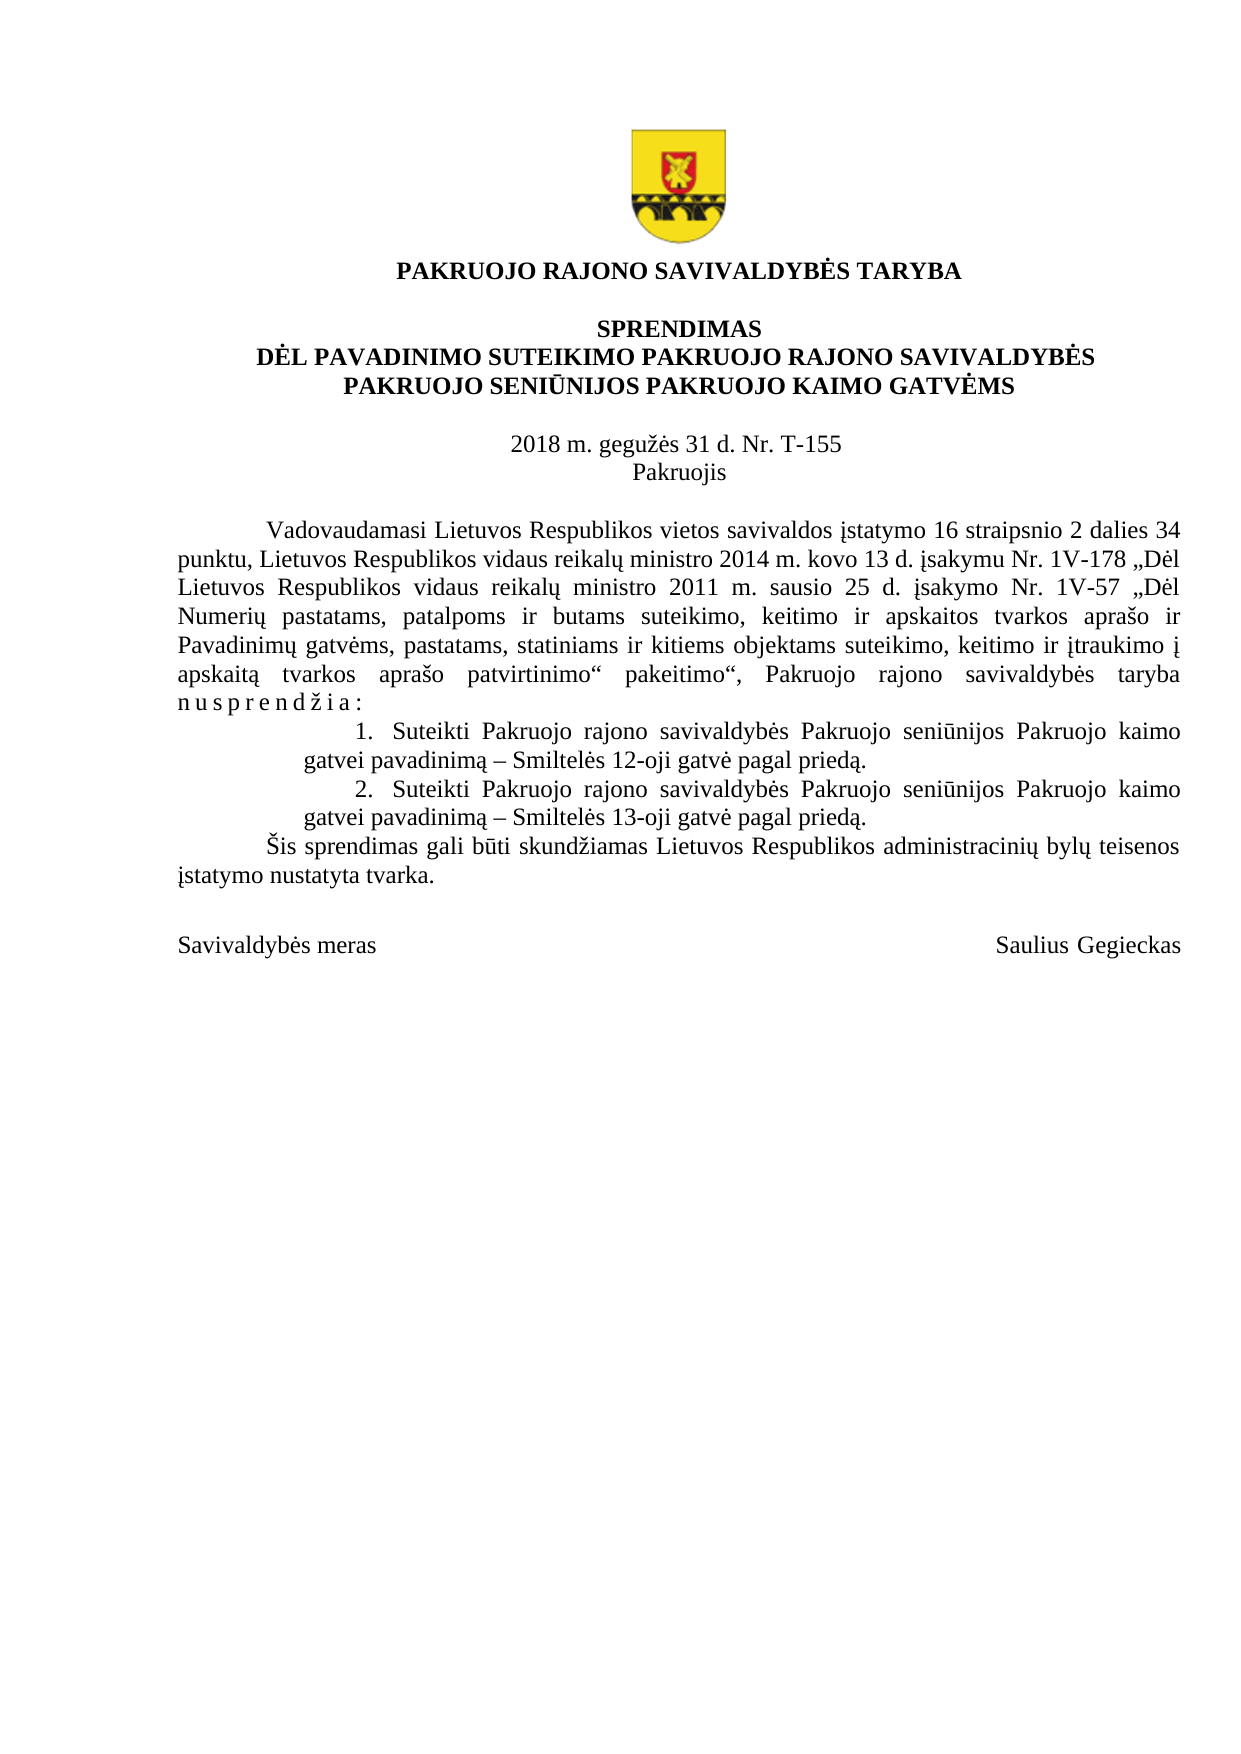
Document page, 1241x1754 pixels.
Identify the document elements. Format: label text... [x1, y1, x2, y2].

list Suteikti Pakruojo rajono savivaldybės Pakruojo seniūnijos Pakruojo kaimo gatvei pavadinimą – Smiltelės 12-oji gatvė pagal priedą. [266, 716, 1181, 774]
text Vadovaudamasi Lietuvos Respublikos vietos savivaldos įstatymo 16 straipsnio 2 dalies 34 punktu, Lietuvos Respublikos vidaus reikalų ministro 2014 m. kovo 13 d. įsakymu Nr. 1V-178 „Dėl Lietuvos Respublikos vidaus reikalų ministro 2011 m. sausio 25 d. įsakymo Nr. 1V-57 „Dėl Numerių pastatams, patalpoms ir butams suteikimo, keitimo ir apskaitos tvarkos aprašo ir Pavadinimų gatvėms, pastatams, statiniams ir kitiems objektams suteikimo, keitimo ir įtraukimo į apskaitą tvarkos aprašo patvirtinimo“ pakeitimo“, Pakruojo rajono savivaldybės taryba nusprendžia: [177, 515, 1181, 716]
text Savivaldybės meras Saulius Gegieckas [177, 930, 1181, 987]
text PAKRUOJO RAJONO SAVIVALDYBĖS TARYBA [177, 256, 1181, 285]
list Suteikti Pakruojo rajono savivaldybės Pakruojo seniūnijos Pakruojo kaimo gatvei pavadinimą – Smiltelės 13-oji gatvė pagal priedą. [266, 774, 1181, 831]
text PAKRUOJO SENIŪNIJOS PAKRUOJO KAIMO GATVĖMS [177, 371, 1181, 400]
text DĖL PAVADINIMO SUTEIKIMO PAKRUOJO RAJONO SAVIVALDYBĖS [177, 342, 1181, 371]
text 2018 m. gegužės 31 d. Nr. T-155 [177, 429, 1181, 457]
text Šis sprendimas gali būti skundžiamas Lietuvos Respublikos administracinių bylų teisenos įstatymo nustatyta tvarka. [177, 831, 1181, 889]
text Pakruojis [177, 457, 1181, 486]
text SPRENDIMAS [177, 314, 1181, 342]
